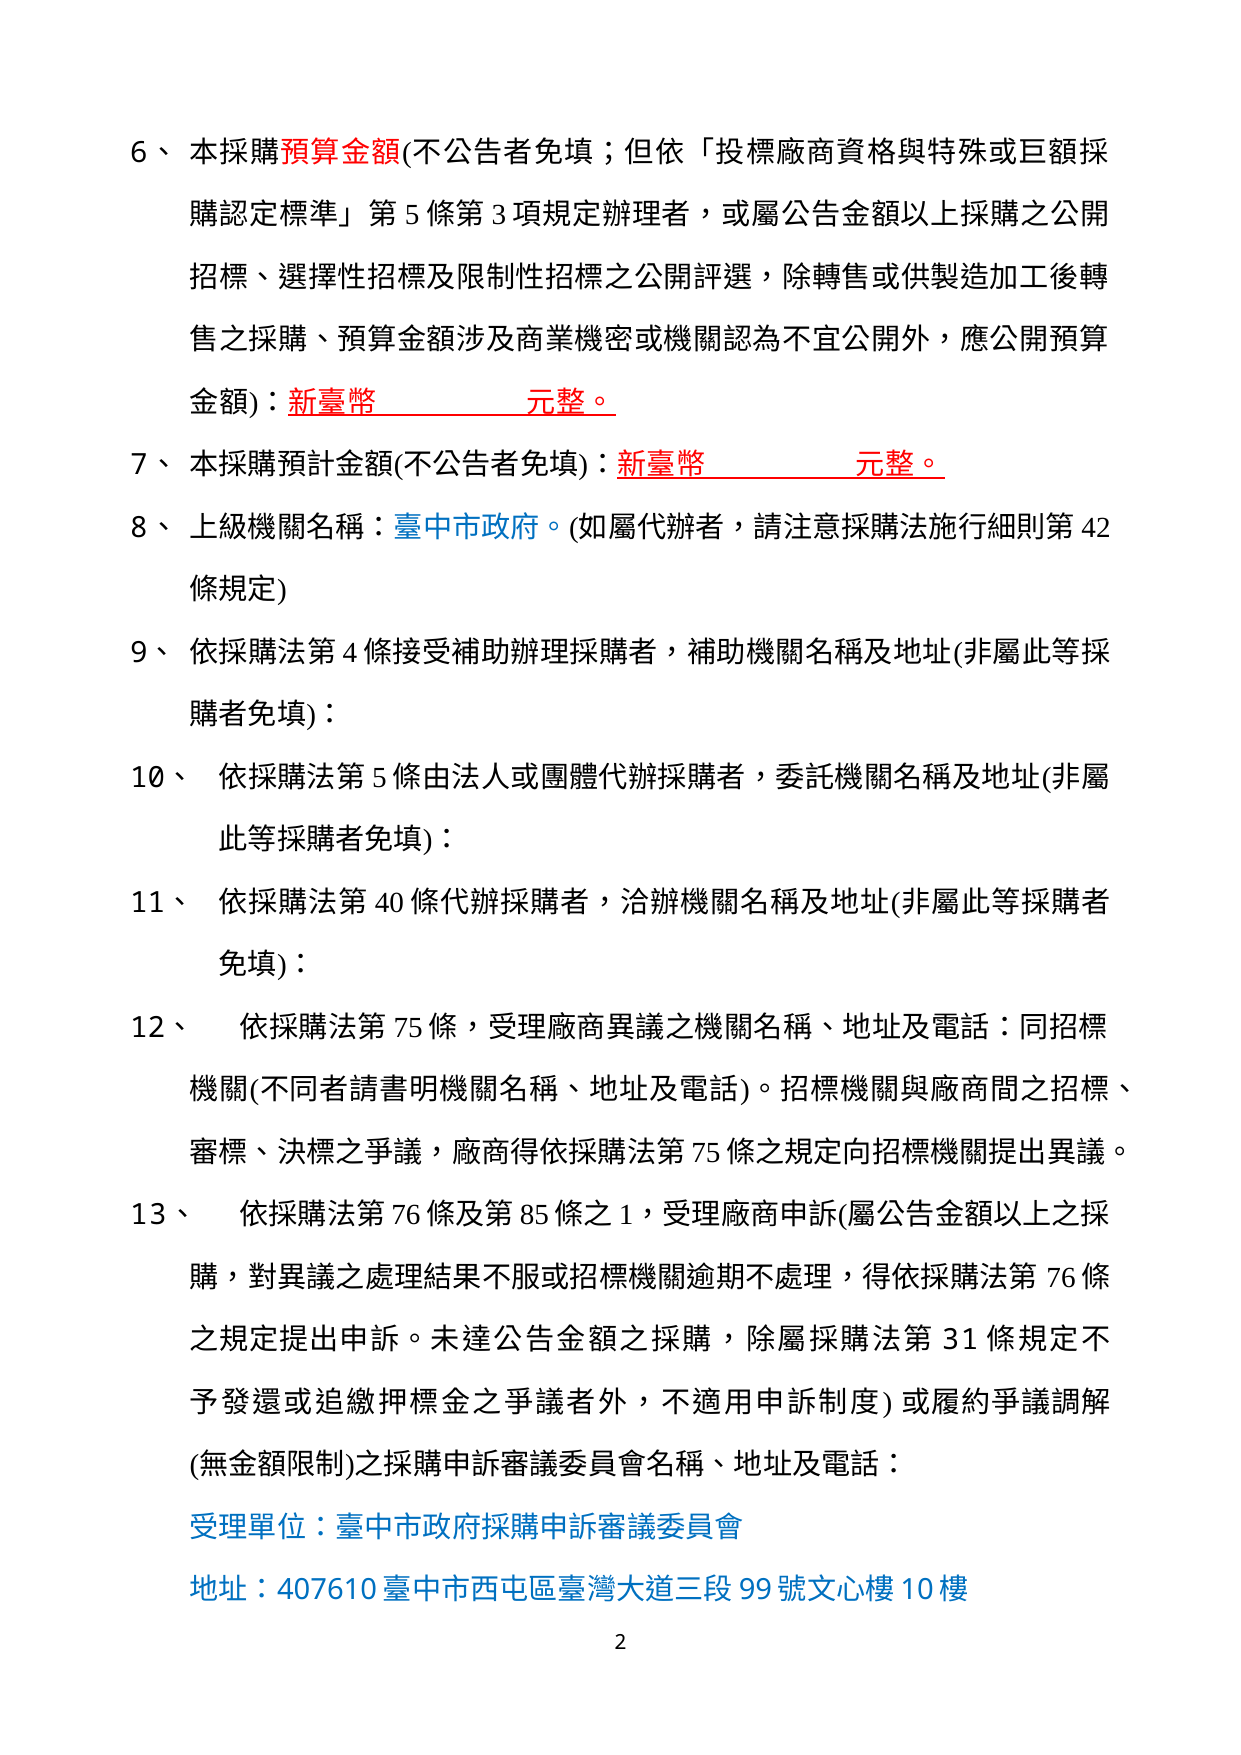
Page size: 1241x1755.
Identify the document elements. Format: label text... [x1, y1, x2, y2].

text 受理單位：臺中市政府採購申訴審議委員會 [189, 1483, 1110, 1545]
list 上級機關名稱：臺中市政府。(如屬代辦者，請注意採購法施行細則第42條規定) [130, 483, 1110, 608]
list 依採購法第75條，受理廠商異議之機關名稱、地址及電話：同招標機關(不同者請書明機關名稱、地址及電話)。招標機關與廠商間之招標、審標、決標之爭議，廠商得依採購法第75條之規定向招標機關提出異議。 [130, 983, 1110, 1170]
text 地址：407610臺中市西屯區臺灣大道三段99號文心樓10樓 [189, 1545, 1110, 1608]
list 依採購法第5條由法人或團體代辦採購者，委託機關名稱及地址(非屬此等採購者免填)： [130, 733, 1110, 858]
list 依採購法第40條代辦採購者，洽辦機關名稱及地址(非屬此等採購者免填)： [130, 858, 1110, 983]
list 本採購預計金額(不公告者免填)：新臺幣 元整。 [130, 420, 1110, 483]
list 依採購法第4條接受補助辦理採購者，補助機關名稱及地址(非屬此等採購者免填)： [130, 608, 1110, 733]
list 依採購法第76條及第85條之1，受理廠商申訴(屬公告金額以上之採購，對異議之處理結果不服或招標機關逾期不處理，得依採購法第76條之規定提出申訴。未達公告金額之採購，除屬採購法第31條規定不予發還或追繳押標金之爭議者外，不適用申訴制度) 或履約爭議調解(無金額限制)之採購申訴審議委員會名稱、地址及電話： [130, 1170, 1110, 1483]
list 本採購預算金額(不公告者免填；但依「投標廠商資格與特殊或巨額採購認定標準」第5條第3項規定辦理者，或屬公告金額以上採購之公開招標、選擇性招標及限制性招標之公開評選，除轉售或供製造加工後轉售之採購、預算金額涉及商業機密或機關認為不宜公開外，應公開預算金額)：新臺幣 元整。 [130, 108, 1110, 420]
